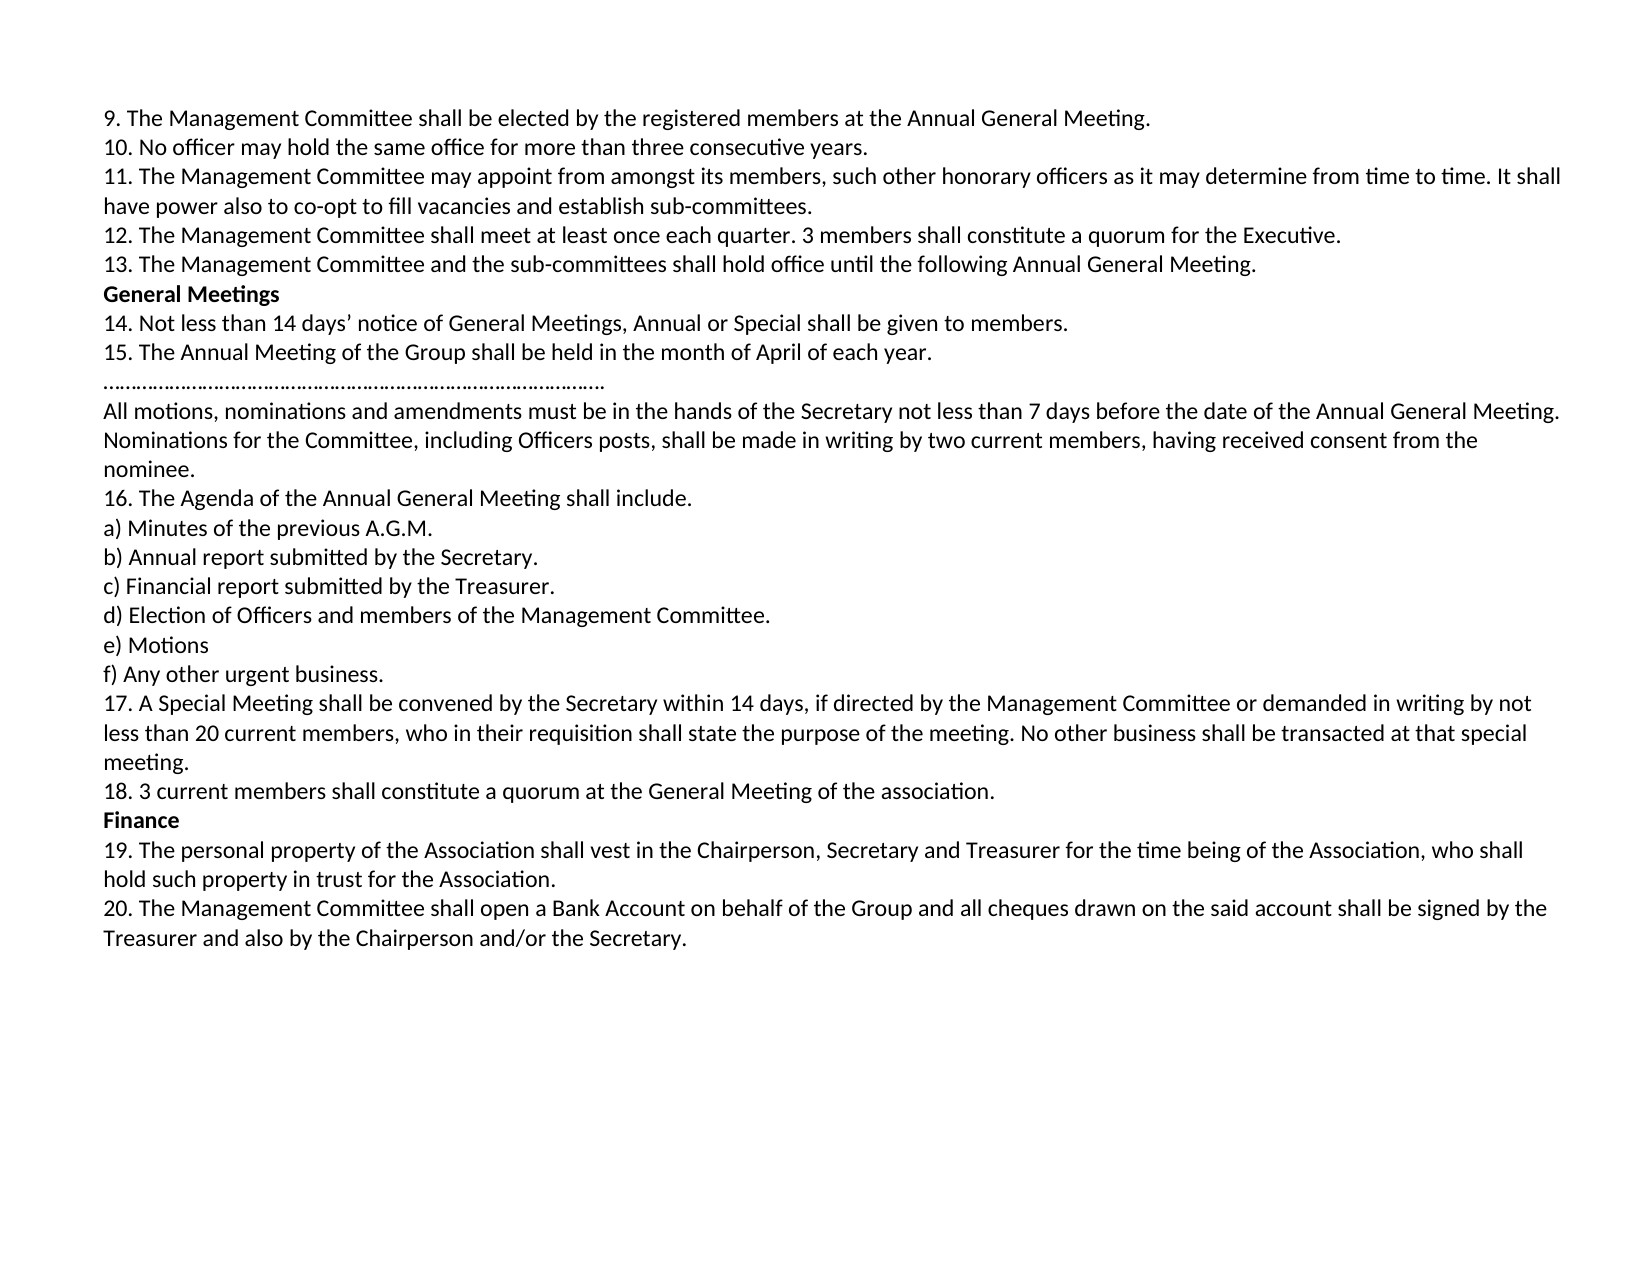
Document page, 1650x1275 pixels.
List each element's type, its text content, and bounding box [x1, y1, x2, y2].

text 11. The Management Committee may appoint from amongst its members, such other honorary officers as it may determine from time to time. It shall have power also to co-opt to fill vacancies and establish sub-committees. [103, 162, 1566, 220]
text c) Financial report submitted by the Treasurer. [103, 571, 1566, 601]
text d) Election of Officers and members of the Management Committee. [103, 601, 1566, 630]
text 12. The Management Committee shall meet at least once each quarter. 3 members shall constitute a quorum for the Executive. [103, 220, 1566, 249]
text 10. No officer may hold the same office for more than three consecutive years. [103, 132, 1566, 162]
text Finance [103, 806, 1566, 835]
text 18. 3 current members shall constitute a quorum at the General Meeting of the association. [103, 776, 1566, 806]
text General Meetings [103, 279, 1566, 308]
text ………………………………………………………………………………. [103, 366, 1566, 396]
text 19. The personal property of the Association shall vest in the Chairperson, Secretary and Treasurer for the time being of the Association, who shall hold such property in trust for the Association. [103, 835, 1566, 893]
text All motions, nominations and amendments must be in the hands of the Secretary not less than 7 days before the date of the Annual General Meeting. Nominations for the Committee, including Officers posts, shall be made in writing by two current members, having received consent from the nominee. [103, 396, 1566, 483]
text 15. The Annual Meeting of the Group shall be held in the month of April of each year. [103, 337, 1566, 366]
text e) Motions [103, 630, 1566, 659]
text 20. The Management Committee shall open a Bank Account on behalf of the Group and all cheques drawn on the said account shall be signed by the Treasurer and also by the Chairperson and/or the Secretary. [103, 893, 1566, 952]
text 17. A Special Meeting shall be convened by the Secretary within 14 days, if directed by the Management Committee or demanded in writing by not less than 20 current members, who in their requisition shall state the purpose of the meeting. No other business shall be transacted at that special meeting. [103, 688, 1566, 776]
text 9. The Management Committee shall be elected by the registered members at the Annual General Meeting. [103, 103, 1566, 132]
text 13. The Management Committee and the sub-committees shall hold office until the following Annual General Meeting. [103, 249, 1566, 279]
text b) Annual report submitted by the Secretary. [103, 542, 1566, 571]
text 14. Not less than 14 days’ notice of General Meetings, Annual or Special shall be given to members. [103, 308, 1566, 337]
text 16. The Agenda of the Annual General Meeting shall include. [103, 483, 1566, 513]
text f) Any other urgent business. [103, 659, 1566, 688]
text a) Minutes of the previous A.G.M. [103, 513, 1566, 542]
